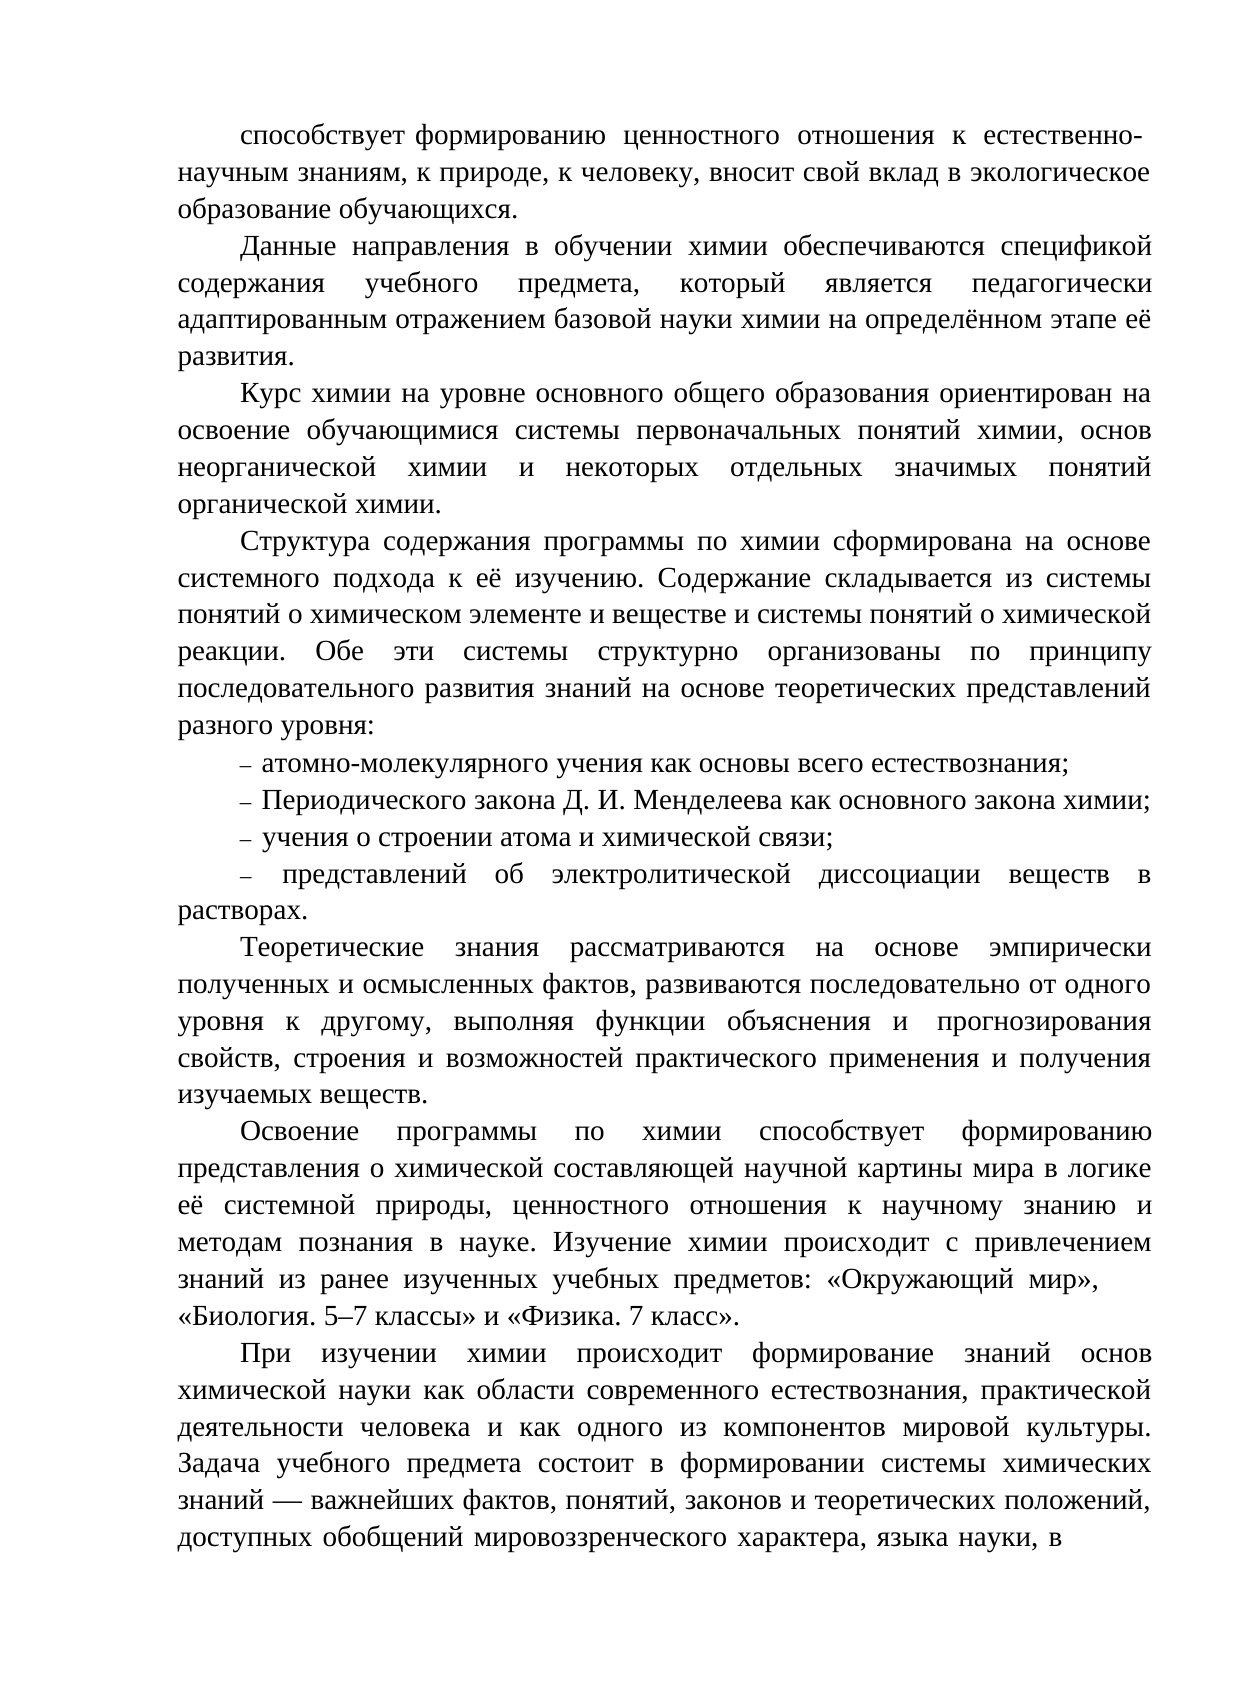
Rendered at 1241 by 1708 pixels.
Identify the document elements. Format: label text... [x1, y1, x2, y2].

list Периодического закона Д. И. Менделеева как основного закона химии; [239, 782, 1219, 816]
text Курс химии на уровне основного общего образования ориентирован на освоение обучающимися системы первоначальных понятий химии, основ неорганической химии и некоторых отдельных значимых понятий органической химии. [177, 375, 1152, 519]
text Данные направления в обучении химии обеспечиваются спецификой содержания учебного предмета, который является педагогически адаптированным отражением базовой науки химии на определённом этапе её развития. [177, 228, 1152, 372]
text способствует формированию ценностного отношения к естественно- [240, 117, 1219, 151]
text «Биология. 5–7 классы» и «Физика. 7 класс». [177, 1298, 1219, 1331]
list атомно­-молекулярного учения как основы всего естествознания; [239, 745, 1219, 778]
list представлений об электролитической диссоциации веществ в растворах. [177, 856, 1151, 926]
text ­научным знаниям, к природе, к человеку, вносит свой вклад в экологическое образование обучающихся. [177, 154, 1151, 224]
text Теоретические знания рассматриваются на основе эмпирически полученных и осмысленных фактов, развиваются последовательно от одного уровня к другому, выполняя функции объяснения и прогнозирования свойств, строения и возможностей практического применения и получения изучаемых веществ. [177, 929, 1152, 1110]
text Структура содержания программы по химии сформирована на основе системного подхода к её изучению. Содержание складывается из системы понятий о химическом элементе и веществе и системы понятий о химической реакции. Обе эти системы структурно организованы по принципу последовательного развития знаний на основе теоретических представлений разного уровня: [177, 523, 1152, 741]
list учения о строении атома и химической связи; [239, 819, 1219, 853]
text При изучении химии происходит формирование знаний основ химической науки как области современного естествознания, практической деятельности человека и как одного из компонентов мировой культуры. Задача учебного предмета состоит в формировании системы химических знаний — важнейших фактов, понятий, законов и теоретических положений, доступных обобщений мировоззренческого характера, языка науки, в [177, 1335, 1152, 1553]
text Освоение программы по химии способствует формированию представления о химической составляющей научной картины мира в логике её системной природы, ценностного отношения к научному знанию и методам познания в науке. Изучение химии происходит с привлечением знаний из ранее изученных учебных предметов: «Окружающий мир», [177, 1113, 1152, 1294]
